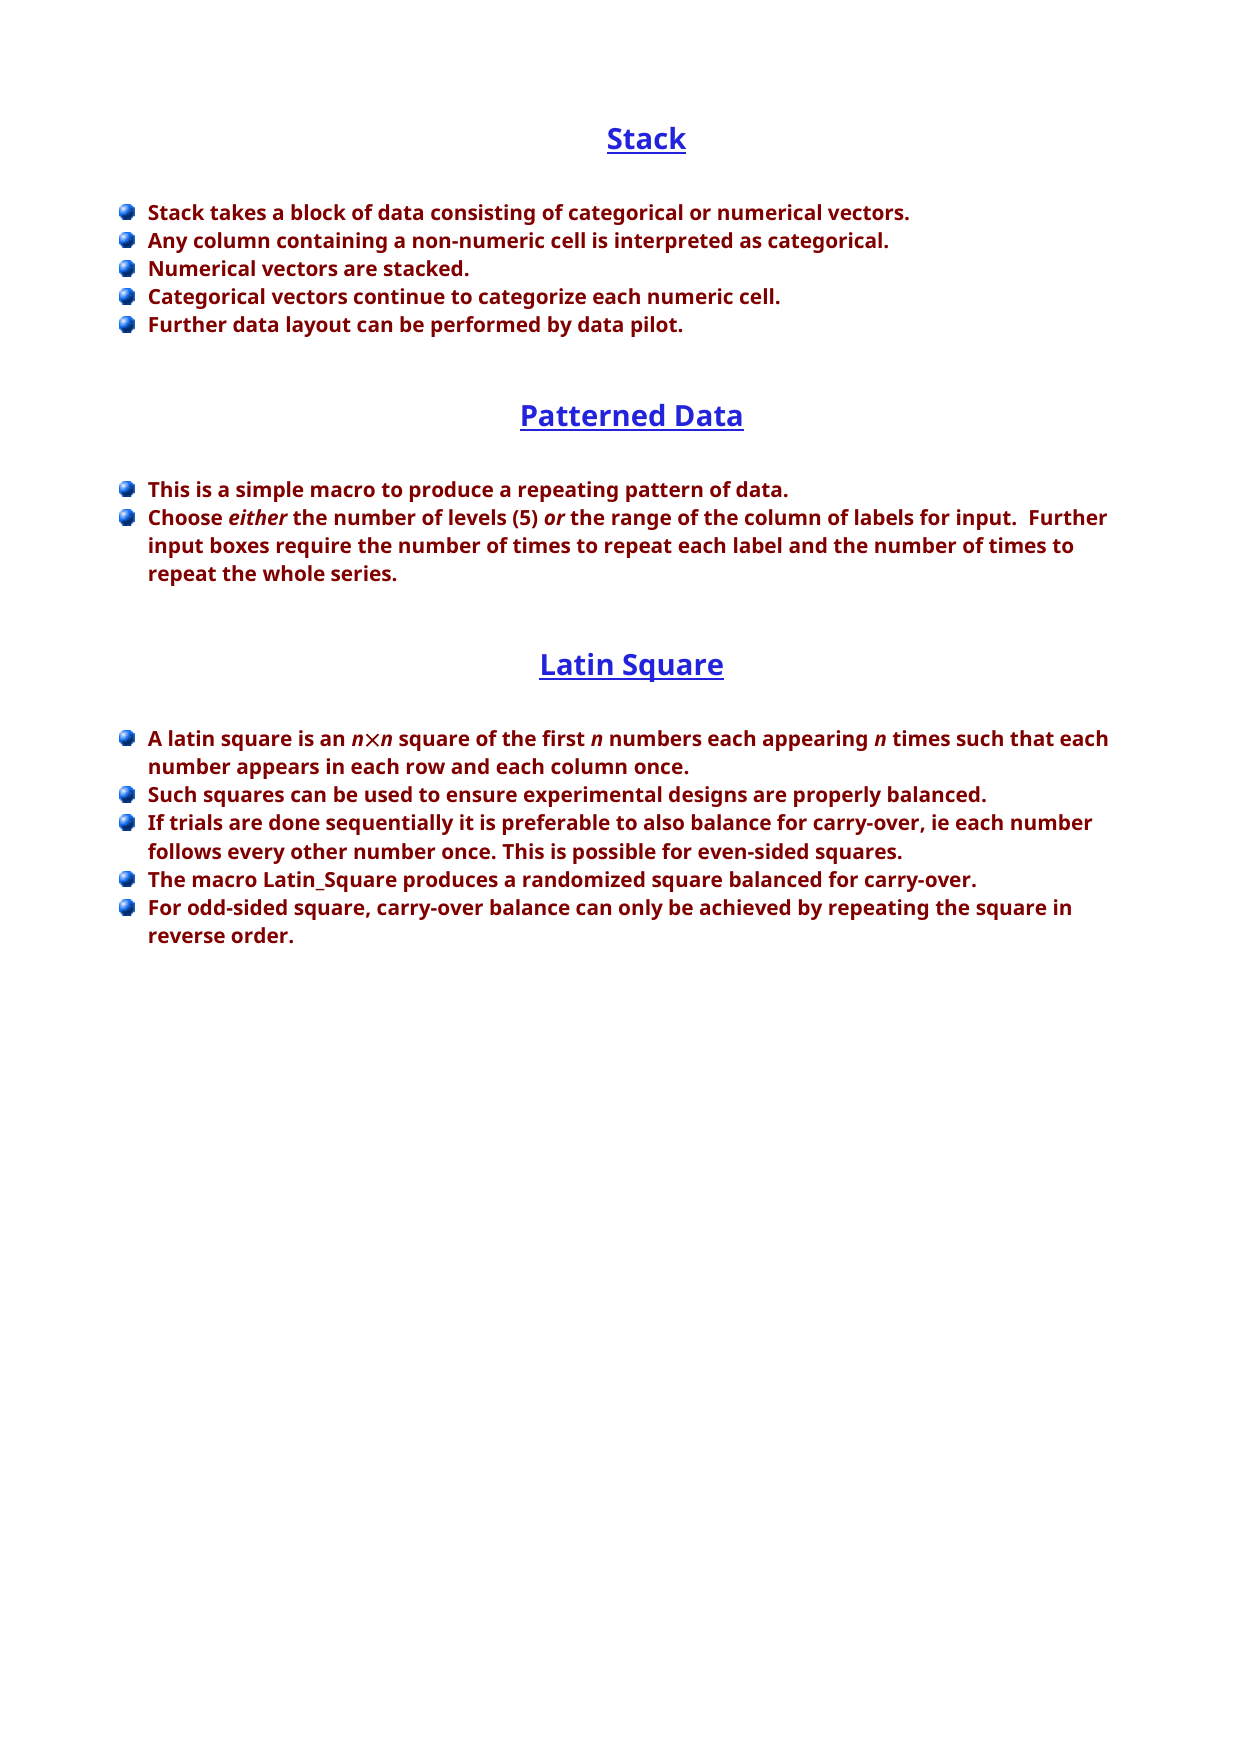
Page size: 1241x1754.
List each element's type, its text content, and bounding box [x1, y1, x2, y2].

list Stack takes a block of data consisting of categorical or numerical vectors. [118, 198, 1145, 226]
list Numerical vectors are stacked. [118, 254, 1145, 282]
picture [119, 730, 135, 746]
list A latin square is an nn square of the first n numbers each appearing n times such that each number appears in each row and each column once. [118, 724, 1145, 780]
list Stack [118, 118, 1145, 158]
text Latin Square [118, 644, 1145, 684]
list The macro Latin_Square produces a randomized square balanced for carry-over. [118, 865, 1145, 893]
picture [119, 786, 135, 803]
list This is a simple macro to produce a repeating pattern of data. [118, 475, 1145, 503]
list Any column containing a non-numeric cell is interpreted as categorical. [118, 226, 1145, 254]
picture [119, 481, 135, 497]
list Choose either the number of levels (5) or the range of the column of labels for input. Further input boxes require the number of times to repeat each label and the number of times to repeat the whole series. [118, 503, 1145, 588]
list Further data layout can be performed by data pilot. [118, 311, 1145, 339]
text Patterned Data [118, 395, 1145, 435]
picture [119, 232, 135, 248]
picture [119, 871, 135, 887]
list Categorical vectors continue to categorize each numeric cell. [118, 282, 1145, 311]
picture [119, 204, 135, 220]
list If trials are done sequentially it is preferable to also balance for carry-over, ie each number follows every other number once. This is possible for even-sided squares. [118, 808, 1145, 865]
picture [119, 288, 135, 305]
picture [119, 814, 135, 831]
picture [119, 260, 135, 277]
list For odd-sided square, carry-over balance can only be achieved by repeating the square in reverse order. [118, 893, 1145, 950]
picture [119, 899, 135, 916]
picture [119, 509, 135, 526]
picture [119, 316, 135, 333]
list Such squares can be used to ensure experimental designs are properly balanced. [118, 780, 1145, 808]
